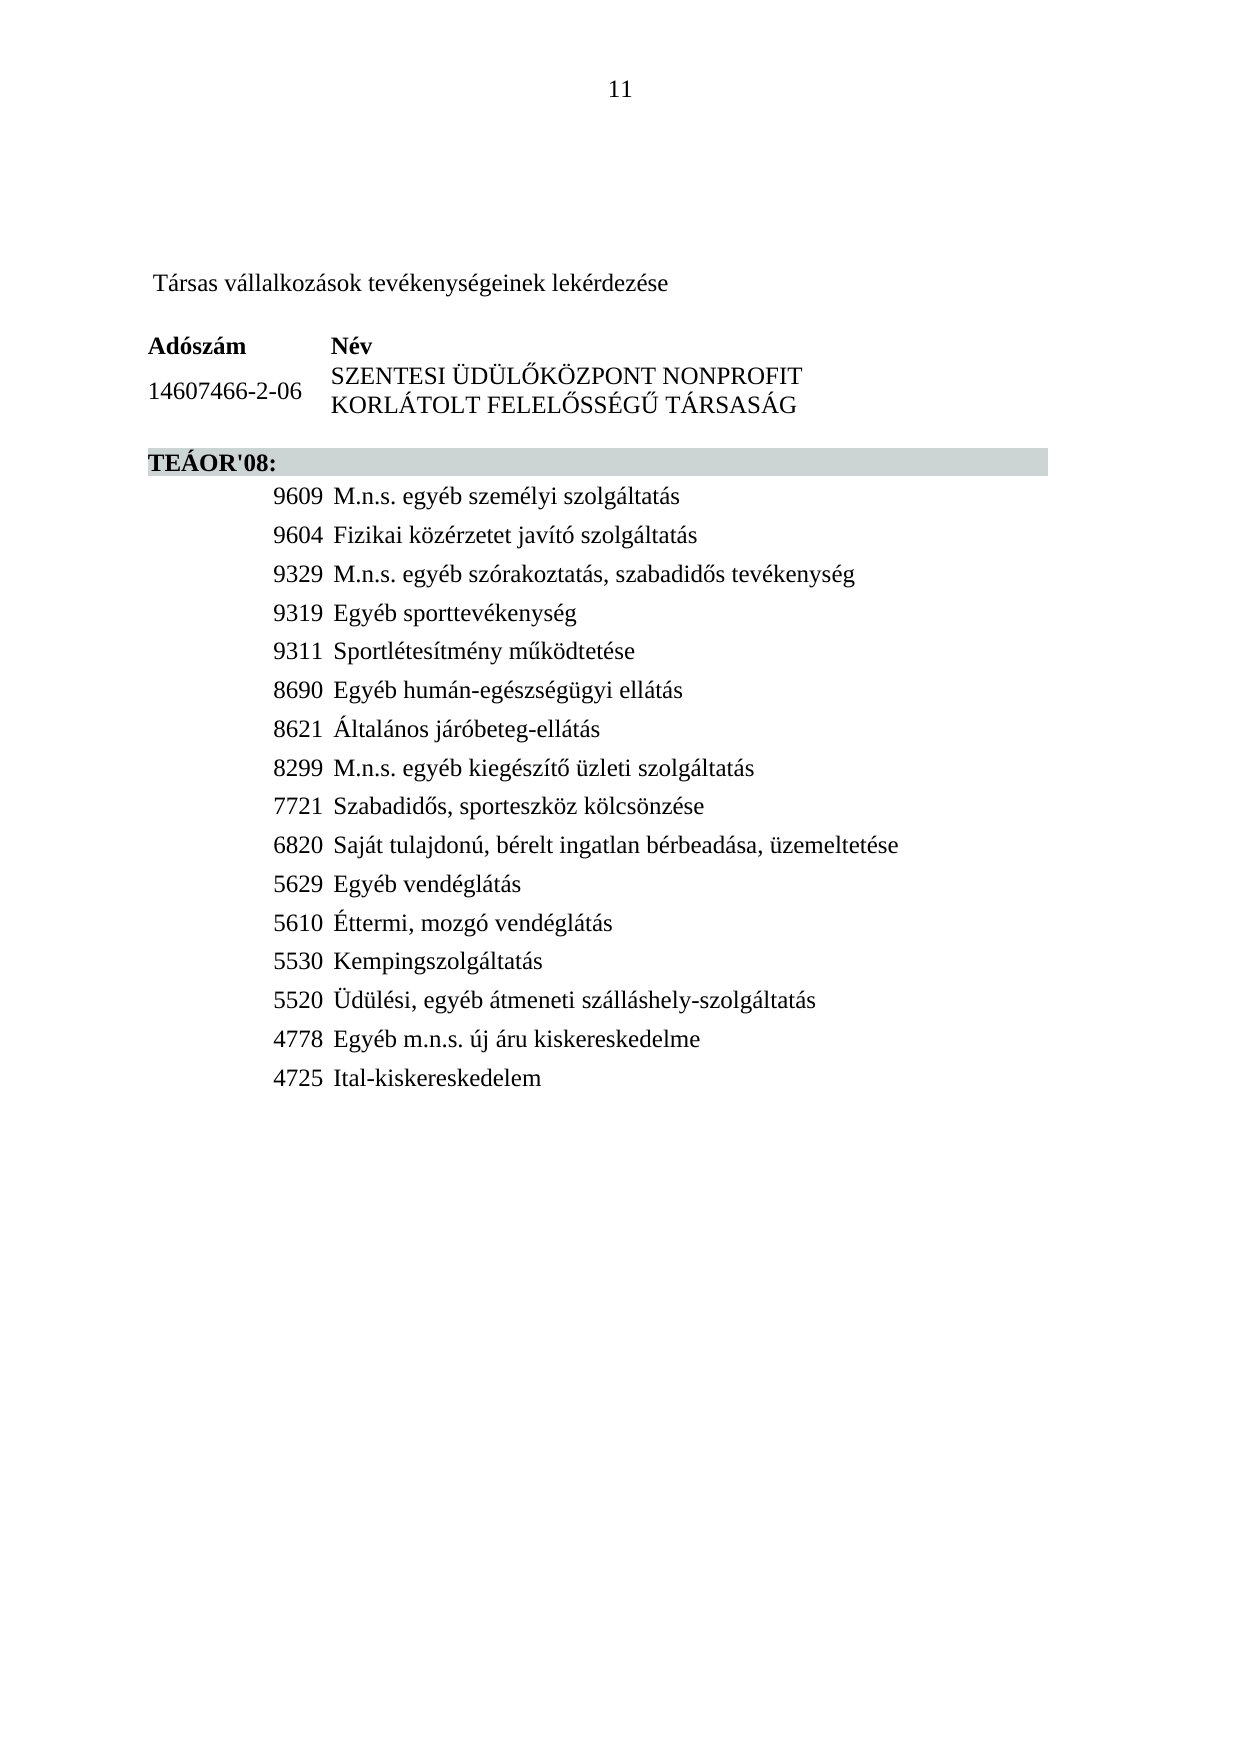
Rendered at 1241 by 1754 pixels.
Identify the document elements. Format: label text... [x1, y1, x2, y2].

table_cell 5629 [148, 864, 328, 903]
table_cell 6820 [148, 825, 328, 864]
table_cell Egyéb vendéglátás [328, 864, 1048, 903]
table_cell 5610 [148, 903, 328, 941]
table_header Név [331, 330, 1048, 361]
table_cell 4778 [148, 1019, 328, 1058]
table_cell 9609 [148, 476, 328, 515]
table_cell Szabadidős, sporteszköz kölcsönzése [328, 786, 1048, 825]
table_cell 7721 [148, 786, 328, 825]
table_cell 9319 [148, 593, 328, 631]
table_cell 9604 [148, 515, 328, 554]
table_cell Egyéb humán-egészségügyi ellátás [328, 670, 1048, 709]
table_cell Üdülési, egyéb átmeneti szálláshely-szolgáltatás [328, 980, 1048, 1019]
table_cell Saját tulajdonú, bérelt ingatlan bérbeadása, üzemeltetése [328, 825, 1048, 864]
table_cell 14607466-2-06 [148, 361, 331, 419]
table_cell Egyéb m.n.s. új áru kiskereskedelme [328, 1019, 1048, 1058]
table_cell 5530 [148, 941, 328, 980]
table_header Társas vállalkozások tevékenységeinek lekérdezése [148, 263, 1048, 301]
table_cell 4725 [148, 1058, 328, 1096]
table_cell 5520 [148, 980, 328, 1019]
table_cell 9329 [148, 554, 328, 593]
table_cell M.n.s. egyéb személyi szolgáltatás [328, 476, 1048, 515]
table_cell M.n.s. egyéb szórakoztatás, szabadidős tevékenység [328, 554, 1048, 593]
table_header TEÁOR'08: [148, 448, 1048, 476]
table_cell 8690 [148, 670, 328, 709]
table_header Adószám [148, 330, 331, 361]
table_cell 9311 [148, 631, 328, 670]
table_cell Éttermi, mozgó vendéglátás [328, 903, 1048, 941]
table_cell Kempingszolgáltatás [328, 941, 1048, 980]
table_cell Ital-kiskereskedelem [328, 1058, 1048, 1096]
table_cell 8299 [148, 748, 328, 786]
table_cell SZENTESI ÜDÜLŐKÖZPONT NONPROFIT KORLÁTOLT FELELŐSSÉGŰ TÁRSASÁG [331, 361, 1048, 419]
table_cell M.n.s. egyéb kiegészítő üzleti szolgáltatás [328, 748, 1048, 786]
table_cell 8621 [148, 709, 328, 748]
table_cell Egyéb sporttevékenység [328, 593, 1048, 631]
table_cell Fizikai közérzetet javító szolgáltatás [328, 515, 1048, 554]
table_cell Sportlétesítmény működtetése [328, 631, 1048, 670]
table_cell Általános járóbeteg-ellátás [328, 709, 1048, 748]
